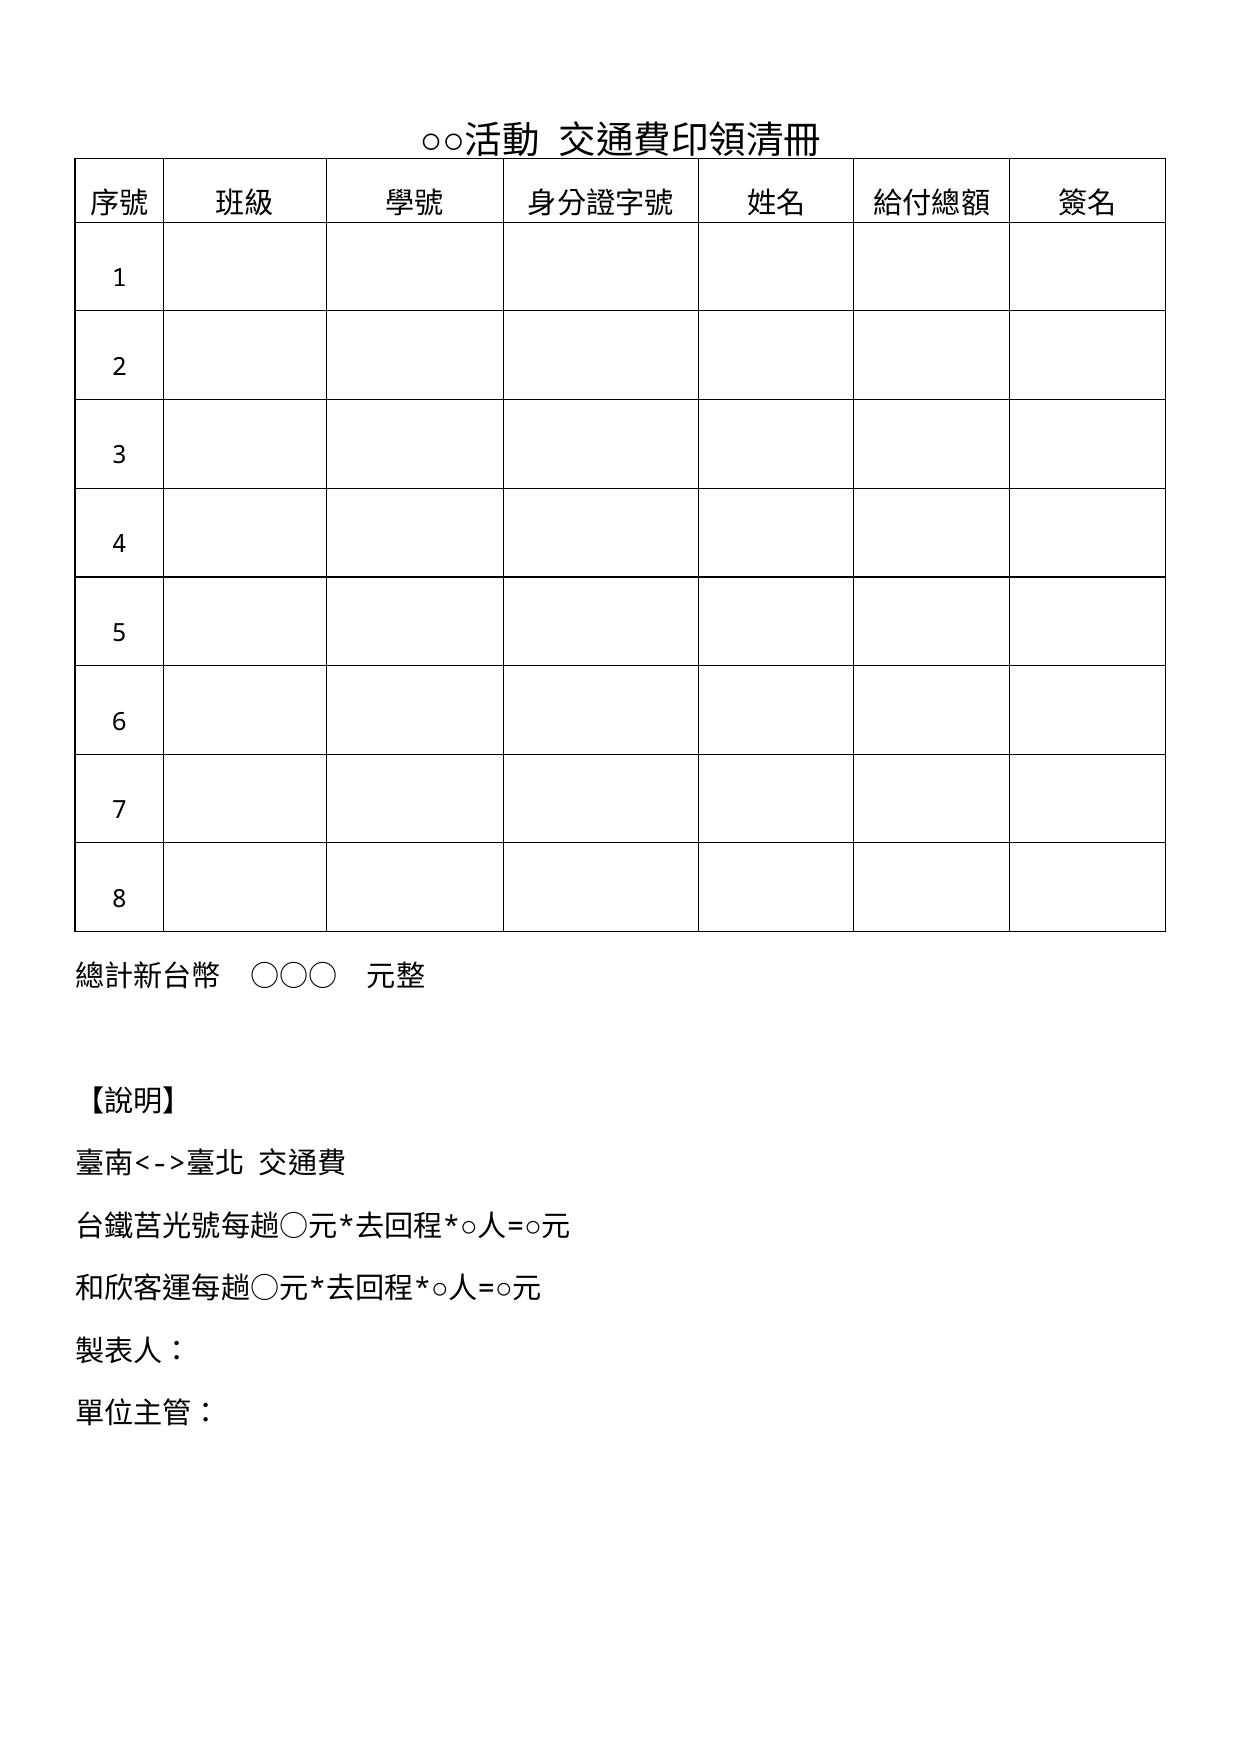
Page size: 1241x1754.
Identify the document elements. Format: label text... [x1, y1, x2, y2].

text 臺南<->臺北 交通費 [75, 1119, 1165, 1182]
table_header 序號 [76, 159, 163, 222]
table_cell [504, 311, 698, 399]
table_cell [699, 755, 853, 842]
table_header 班級 [164, 159, 326, 222]
text 【說明】 [75, 1057, 1165, 1119]
table_cell [699, 489, 853, 576]
text 製表人： [75, 1307, 1165, 1369]
table_cell [504, 666, 698, 754]
table_cell [164, 489, 326, 576]
table_cell [854, 843, 1009, 931]
table_cell [164, 666, 326, 754]
table_cell [699, 843, 853, 931]
table_cell [699, 578, 853, 665]
table_cell [327, 578, 503, 665]
table_cell [1010, 311, 1165, 399]
table_cell [327, 311, 503, 399]
table_cell [1010, 578, 1165, 665]
table_cell [504, 223, 698, 310]
table_cell 8 [76, 843, 163, 931]
table_cell [327, 489, 503, 576]
table_cell [164, 223, 326, 310]
table_header 姓名 [699, 159, 853, 222]
table_header 簽名 [1010, 159, 1165, 222]
table_cell [164, 311, 326, 399]
table_cell [164, 843, 326, 931]
table_cell [854, 755, 1009, 842]
table_cell [854, 578, 1009, 665]
table_cell [1010, 755, 1165, 842]
table_cell [327, 223, 503, 310]
table_cell [1010, 843, 1165, 931]
table_header 身分證字號 [504, 159, 698, 222]
table_cell [504, 755, 698, 842]
table_cell [327, 400, 503, 488]
table_cell [327, 666, 503, 754]
table_cell 3 [76, 400, 163, 488]
table_cell 2 [76, 311, 163, 399]
table_cell [699, 666, 853, 754]
table_cell 1 [76, 223, 163, 310]
table_cell [504, 400, 698, 488]
text 單位主管： [75, 1369, 1165, 1432]
table_cell [854, 311, 1009, 399]
text 台鐵莒光號每趟○元*去回程*○人=○元 [75, 1182, 1165, 1244]
text 和欣客運每趟○元*去回程*○人=○元 [75, 1244, 1165, 1307]
table_cell [164, 400, 326, 488]
table_cell [1010, 489, 1165, 576]
table_cell 6 [76, 666, 163, 754]
table_cell [699, 400, 853, 488]
text 總計新台幣 ○○○ 元整 [75, 932, 1165, 994]
table_cell [164, 578, 326, 665]
table_cell [1010, 400, 1165, 488]
table_cell [854, 223, 1009, 310]
table_cell [504, 578, 698, 665]
table_cell [504, 489, 698, 576]
table_cell [327, 843, 503, 931]
table_cell 7 [76, 755, 163, 842]
table_cell [699, 311, 853, 399]
table_cell [1010, 223, 1165, 310]
table_cell [327, 755, 503, 842]
table_cell [1010, 666, 1165, 754]
table_cell [164, 755, 326, 842]
table_cell [854, 489, 1009, 576]
table_cell [504, 843, 698, 931]
table_header 給付總額 [854, 159, 1009, 222]
table_cell 5 [76, 578, 163, 665]
table_header 學號 [327, 159, 503, 222]
text ○○活動 交通費印領清冊 [75, 96, 1165, 158]
table_cell [854, 400, 1009, 488]
table_cell [854, 666, 1009, 754]
table_cell 4 [76, 489, 163, 576]
table_cell [699, 223, 853, 310]
